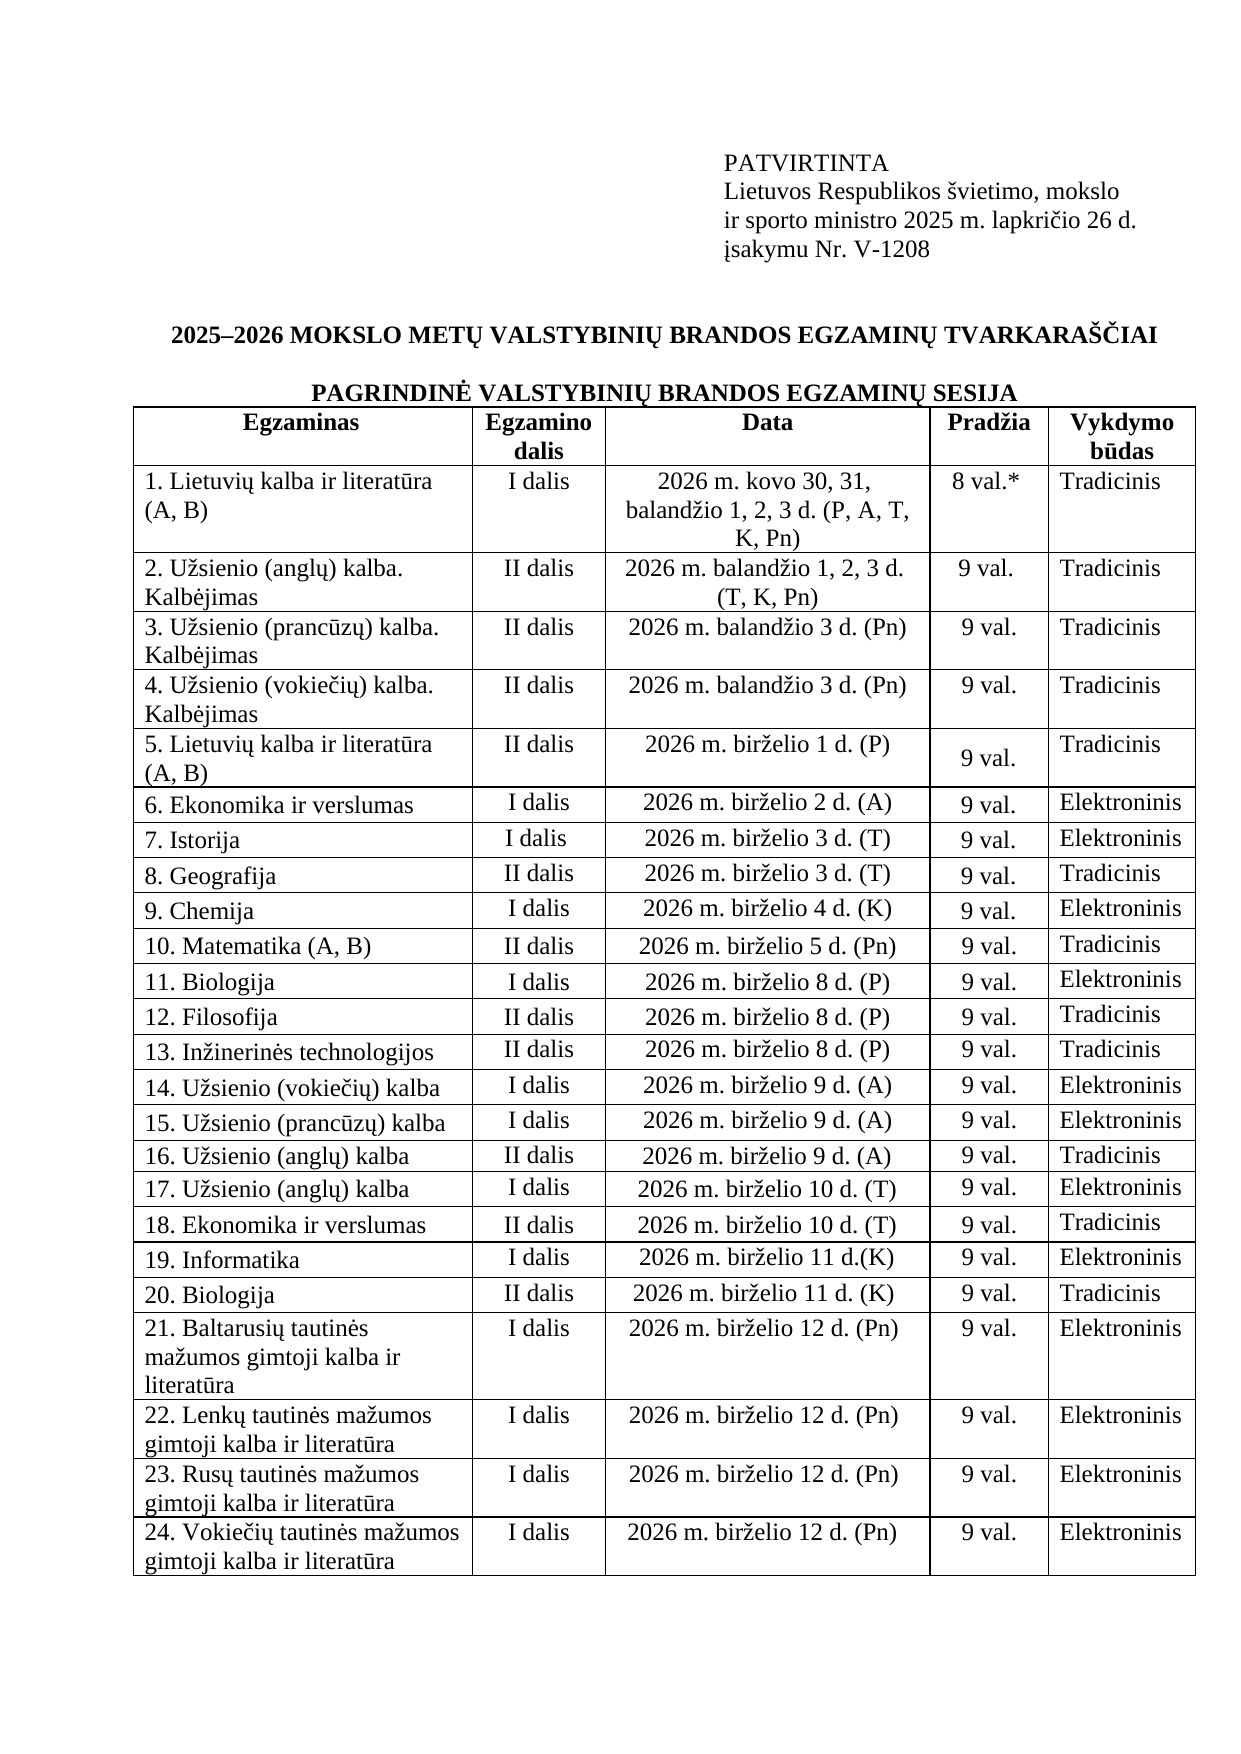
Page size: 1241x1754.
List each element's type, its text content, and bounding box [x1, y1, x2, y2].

table_cell II dalis [473, 999, 605, 1033]
table_cell Elektroninis [1049, 1518, 1195, 1575]
table_cell Tradicinis [1049, 553, 1195, 611]
table_cell Tradicinis [1049, 729, 1195, 786]
table_cell 9 val. [931, 1313, 1048, 1399]
table_cell Elektroninis [1049, 1105, 1195, 1139]
table_cell 2026 m. balandžio 1, 2, 3 d. (T, K, Pn) [606, 553, 929, 611]
table_cell II dalis [473, 729, 605, 786]
table_cell 9 val. [931, 1105, 1048, 1139]
table_cell Tradicinis [1049, 1207, 1195, 1241]
table_cell 19. Informatika [134, 1243, 472, 1277]
table_cell 9 val. [931, 999, 1048, 1033]
table_cell Elektroninis [1049, 1070, 1195, 1104]
table_cell II dalis [473, 1035, 605, 1069]
table_cell II dalis [473, 612, 605, 669]
table_cell 18. Ekonomika ir verslumas [134, 1207, 472, 1241]
table_cell Tradicinis [1049, 612, 1195, 669]
table_cell Elektroninis [1049, 1172, 1195, 1206]
table_cell 2. Užsienio (anglų) kalba. Kalbėjimas [134, 553, 472, 611]
table_cell I dalis [473, 1070, 605, 1104]
table_cell I dalis [473, 466, 605, 552]
table_cell 24. Vokiečių tautinės mažumos gimtoji kalba ir literatūra [134, 1518, 472, 1575]
table_cell Elektroninis [1049, 1313, 1195, 1399]
table_cell II dalis [473, 553, 605, 611]
table_cell 8. Geografija [134, 858, 472, 892]
table_cell 3. Užsienio (prancūzų) kalba. Kalbėjimas [134, 612, 472, 669]
table_cell 9 val. [931, 553, 1048, 611]
table_cell 9 val. [931, 929, 1048, 963]
table_cell 9 val. [931, 893, 1048, 928]
table_cell 6. Ekonomika ir verslumas [134, 788, 472, 822]
table_cell 22. Lenkų tautinės mažumos gimtoji kalba ir literatūra [134, 1400, 472, 1458]
table_cell 9 val. [931, 858, 1048, 892]
table_cell 9. Chemija [134, 893, 472, 928]
text ir sporto ministro 2025 m. lapkričio 26 d. [148, 205, 1181, 234]
table_cell I dalis [473, 1172, 605, 1206]
table_cell I dalis [473, 1105, 605, 1139]
table_cell 5. Lietuvių kalba ir literatūra (A, B) [134, 729, 472, 786]
table_cell 2026 m. birželio 10 d. (T) [606, 1172, 929, 1206]
table_cell 9 val. [931, 1518, 1048, 1575]
table_cell Elektroninis [1049, 1400, 1195, 1458]
table_cell 7. Istorija [134, 823, 472, 857]
table_cell II dalis [473, 1278, 605, 1312]
table_cell 9 val. [931, 964, 1048, 998]
table_cell 9 val. [931, 1278, 1048, 1312]
table_cell 21. Baltarusių tautinės mažumos gimtoji kalba ir literatūra [134, 1313, 472, 1399]
table_cell 2026 m. birželio 11 d.(K) [606, 1243, 929, 1277]
table_header Egzaminas [134, 408, 472, 465]
table_cell I dalis [473, 1243, 605, 1277]
table_cell I dalis [473, 823, 605, 857]
table_cell 10. Matematika (A, B) [134, 929, 472, 963]
table_cell II dalis [473, 929, 605, 963]
table_cell 2026 m. birželio 9 d. (A) [606, 1070, 929, 1104]
table_cell 9 val. [931, 1459, 1048, 1516]
table_cell 11. Biologija [134, 964, 472, 998]
table_cell 9 val. [931, 1035, 1048, 1069]
table_cell Tradicinis [1049, 929, 1195, 963]
table_cell Tradicinis [1049, 1141, 1195, 1171]
table_cell 14. Užsienio (vokiečių) kalba [134, 1070, 472, 1104]
table_cell 9 val. [931, 670, 1048, 728]
table_cell 9 val. [931, 788, 1048, 822]
table_cell 23. Rusų tautinės mažumos gimtoji kalba ir literatūra [134, 1459, 472, 1516]
table_cell 2026 m. birželio 1 d. (P) [606, 729, 929, 786]
table_cell 2026 m. kovo 30, 31, balandžio 1, 2, 3 d. (P, A, T, K, Pn) [606, 466, 929, 552]
table_cell 9 val. [931, 1207, 1048, 1241]
table_cell 2026 m. balandžio 3 d. (Pn) [606, 670, 929, 728]
table_cell 9 val. [931, 1172, 1048, 1206]
table_cell 2026 m. birželio 12 d. (Pn) [606, 1459, 929, 1516]
text 2025–2026 MOKSLO METŲ VALSTYBINIŲ BRANDOS EGZAMINŲ TVARKARAŠČIAI [148, 320, 1181, 349]
table_cell 2026 m. birželio 8 d. (P) [606, 1035, 929, 1069]
table_cell I dalis [473, 1313, 605, 1399]
table_cell 9 val. [931, 612, 1048, 669]
table_cell 8 val.* [931, 466, 1048, 552]
table_cell I dalis [473, 1518, 605, 1575]
table_cell 2026 m. birželio 8 d. (P) [606, 999, 929, 1033]
table_cell II dalis [473, 1207, 605, 1241]
table_cell I dalis [473, 1459, 605, 1516]
table_cell 1. Lietuvių kalba ir literatūra (A, B) [134, 466, 472, 552]
table_cell Elektroninis [1049, 964, 1195, 998]
table_cell 9 val. [931, 1141, 1048, 1171]
table_cell Elektroninis [1049, 1243, 1195, 1277]
text PATVIRTINTA [148, 148, 1181, 176]
table_cell 2026 m. balandžio 3 d. (Pn) [606, 612, 929, 669]
text Lietuvos Respublikos švietimo, mokslo [148, 176, 1181, 205]
table_cell 2026 m. birželio 2 d. (A) [606, 788, 929, 822]
table_cell Elektroninis [1049, 893, 1195, 928]
table_cell 2026 m. birželio 12 d. (Pn) [606, 1518, 929, 1575]
table_cell 9 val. [931, 1243, 1048, 1277]
table_cell Elektroninis [1049, 823, 1195, 857]
table_cell Tradicinis [1049, 1278, 1195, 1312]
table_header Egzamino dalis [473, 408, 605, 465]
table_cell Elektroninis [1049, 1459, 1195, 1516]
table_cell Tradicinis [1049, 999, 1195, 1033]
table_cell 16. Užsienio (anglų) kalba [134, 1141, 472, 1171]
table_cell 2026 m. birželio 12 d. (Pn) [606, 1400, 929, 1458]
table_cell I dalis [473, 1400, 605, 1458]
table_cell 2026 m. birželio 3 d. (T) [606, 823, 929, 857]
table_cell 9 val. [931, 823, 1048, 857]
table_cell Tradicinis [1049, 670, 1195, 728]
table_cell Tradicinis [1049, 466, 1195, 552]
table_cell II dalis [473, 670, 605, 728]
table_cell 9 val. [931, 1070, 1048, 1104]
text įsakymu Nr. V-1208 [148, 234, 1181, 263]
table_cell 15. Užsienio (prancūzų) kalba [134, 1105, 472, 1139]
table_cell 2026 m. birželio 10 d. (T) [606, 1207, 929, 1241]
table_cell 2026 m. birželio 11 d. (K) [606, 1278, 929, 1312]
table_cell 13. Inžinerinės technologijos [134, 1035, 472, 1069]
table_cell 9 val. [931, 729, 1048, 786]
table_cell II dalis [473, 858, 605, 892]
table_cell 20. Biologija [134, 1278, 472, 1312]
table_cell 2026 m. birželio 12 d. (Pn) [606, 1313, 929, 1399]
table_cell Tradicinis [1049, 1035, 1195, 1069]
table_cell Tradicinis [1049, 858, 1195, 892]
table_cell I dalis [473, 788, 605, 822]
table_cell 9 val. [931, 1400, 1048, 1458]
table_cell 2026 m. birželio 9 d. (A) [606, 1105, 929, 1139]
table_cell 4. Užsienio (vokiečių) kalba. Kalbėjimas [134, 670, 472, 728]
table_cell 2026 m. birželio 5 d. (Pn) [606, 929, 929, 963]
table_cell II dalis [473, 1141, 605, 1171]
table_header Vykdymo būdas [1049, 408, 1195, 465]
table_header Pradžia [931, 408, 1048, 465]
table_cell Elektroninis [1049, 788, 1195, 822]
table_header Data [606, 408, 929, 465]
table_cell 12. Filosofija [134, 999, 472, 1033]
table_cell I dalis [473, 964, 605, 998]
table_cell 2026 m. birželio 8 d. (P) [606, 964, 929, 998]
table_cell 2026 m. birželio 4 d. (K) [606, 893, 929, 928]
table_cell 17. Užsienio (anglų) kalba [134, 1172, 472, 1206]
table_cell I dalis [473, 893, 605, 928]
table_cell 2026 m. birželio 9 d. (A) [606, 1141, 929, 1171]
table_cell 2026 m. birželio 3 d. (T) [606, 858, 929, 892]
text PAGRINDINĖ VALSTYBINIŲ BRANDOS EGZAMINŲ SESIJA [148, 378, 1181, 406]
